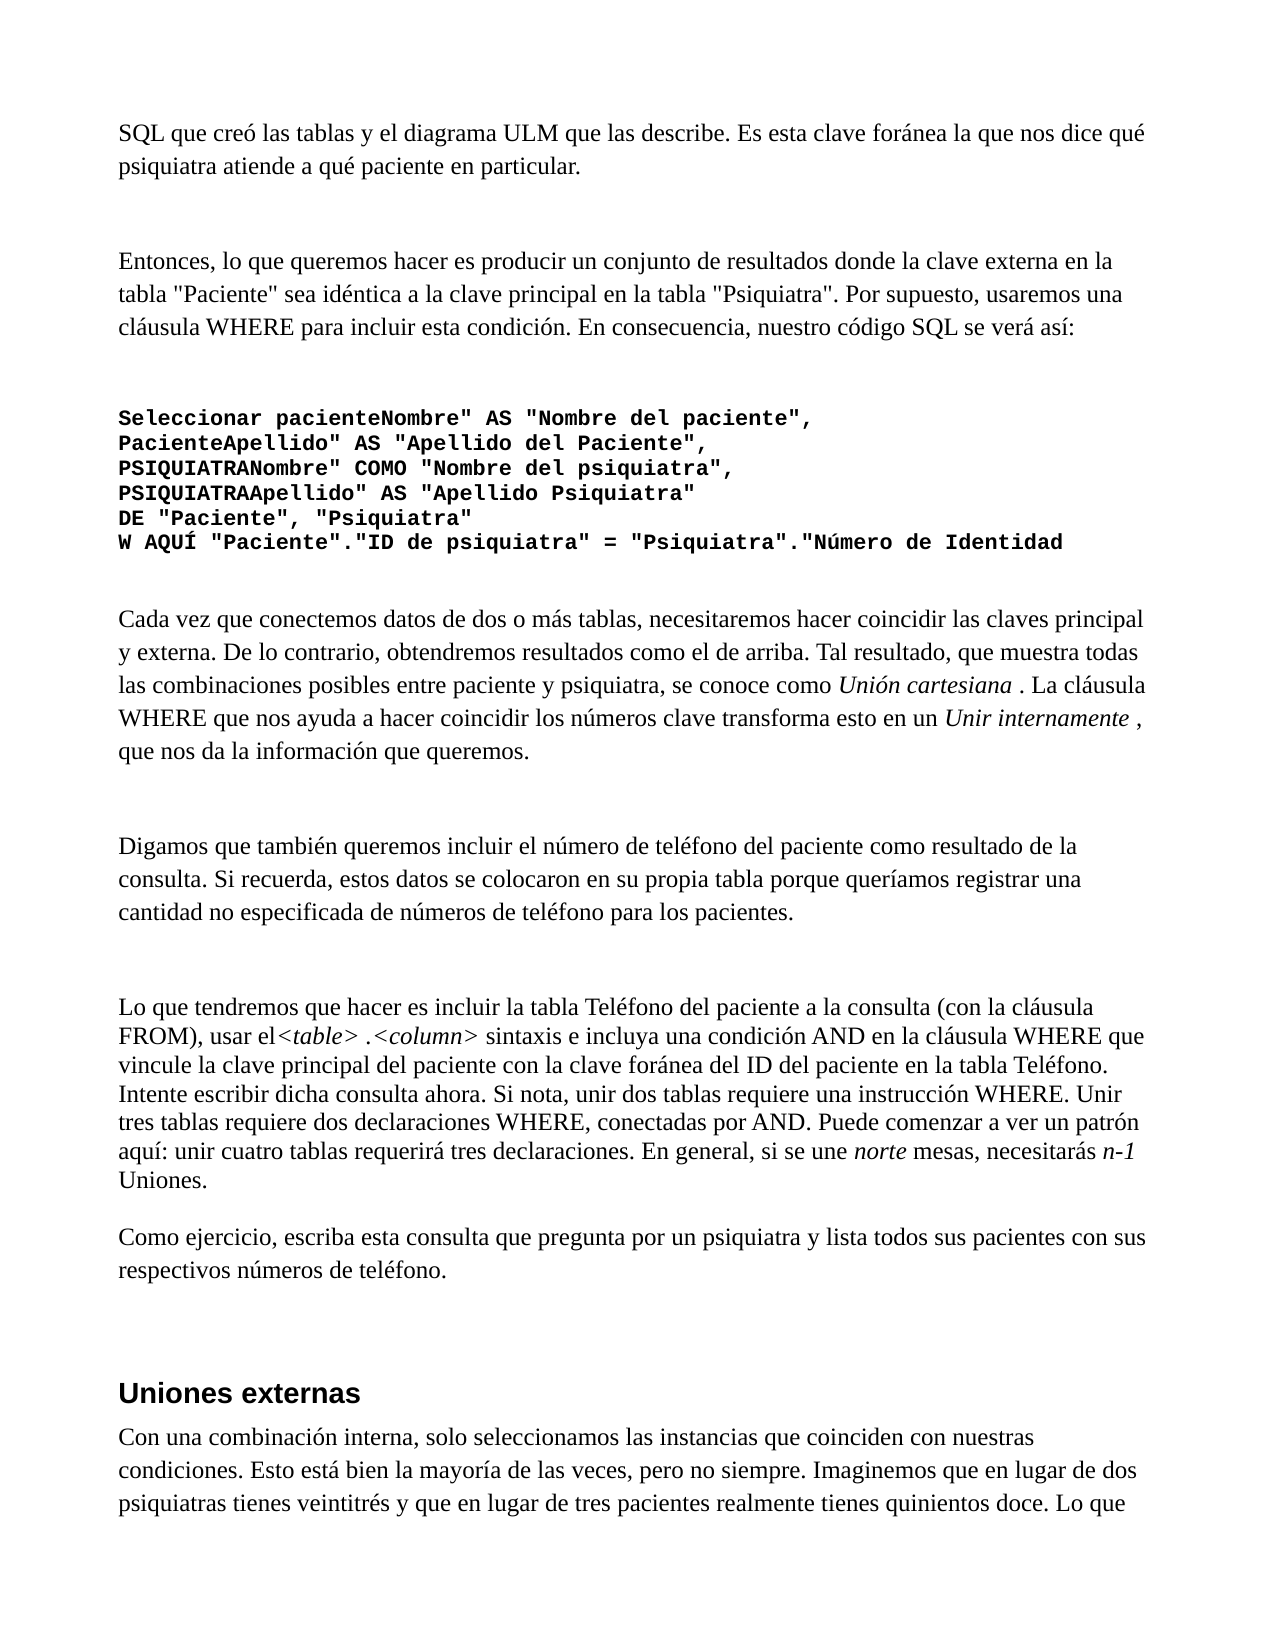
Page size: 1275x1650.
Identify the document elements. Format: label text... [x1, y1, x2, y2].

text PSIQUIATRANombre" COMO "Nombre del psiquiatra", [118, 457, 1157, 482]
text Seleccionar pacienteNombre" AS "Nombre del paciente", [118, 408, 1157, 432]
text Entonces, lo que queremos hacer es producir un conjunto de resultados donde la clave externa en la tabla "Paciente" sea idéntica a la clave principal en la tabla "Psiquiatra". Por supuesto, usaremos una cláusula WHERE para incluir esta condición. En consecuencia, nuestro código SQL se verá así: [118, 246, 1157, 341]
text Lo que tendremos que hacer es incluir la tabla Teléfono del paciente a la consulta (con la cláusula FROM), usar el<table> .<column> sintaxis e incluya una condición AND en la cláusula WHERE que vincule la clave principal del paciente con la clave foránea del ID del paciente en la tabla Teléfono. Intente escribir dicha consulta ahora. Si nota, unir dos tablas requiere una instrucción WHERE. Unir tres tablas requiere dos declaraciones WHERE, conectadas por AND. Puede comenzar a ver un patrón aquí: unir cuatro tablas requerirá tres declaraciones. En general, si se une norte mesas, necesitarás n-1 Uniones. [118, 992, 1157, 1194]
text SQL que creó las tablas y el diagrama ULM que las describe. Es esta clave foránea la que nos dice qué psiquiatra atiende a qué paciente en particular. [118, 118, 1157, 180]
text Con una combinación interna, solo seleccionamos las instancias que coinciden con nuestras condiciones. Esto está bien la mayoría de las veces, pero no siempre. Imaginemos que en lugar de dos psiquiatras tienes veintitrés y que en lugar de tres pacientes realmente tienes quinientos doce. Lo que [118, 1422, 1157, 1517]
text PacienteApellido" AS "Apellido del Paciente", [118, 432, 1157, 457]
text W AQUÍ "Paciente"."ID de psiquiatra" = "Psiquiatra"."Número de Identidad [118, 532, 1157, 556]
subtitle Uniones externas [118, 1376, 1157, 1409]
text PSIQUIATRAApellido" AS "Apellido Psiquiatra" [118, 482, 1157, 507]
text Digamos que también queremos incluir el número de teléfono del paciente como resultado de la consulta. Si recuerda, estos datos se colocaron en su propia tabla porque queríamos registrar una cantidad no especificada de números de teléfono para los pacientes. [118, 831, 1157, 926]
text Cada vez que conectemos datos de dos o más tablas, necesitaremos hacer coincidir las claves principal y externa. De lo contrario, obtendremos resultados como el de arriba. Tal resultado, que muestra todas las combinaciones posibles entre paciente y psiquiatra, se conoce como Unión cartesiana . La cláusula WHERE que nos ayuda a hacer coincidir los números clave transforma esto en un Unir internamente , que nos da la información que queremos. [118, 604, 1157, 765]
text Como ejercicio, escriba esta consulta que pregunta por un psiquiatra y lista todos sus pacientes con sus respectivos números de teléfono. [118, 1222, 1157, 1284]
text DE "Paciente", "Psiquiatra" [118, 507, 1157, 532]
